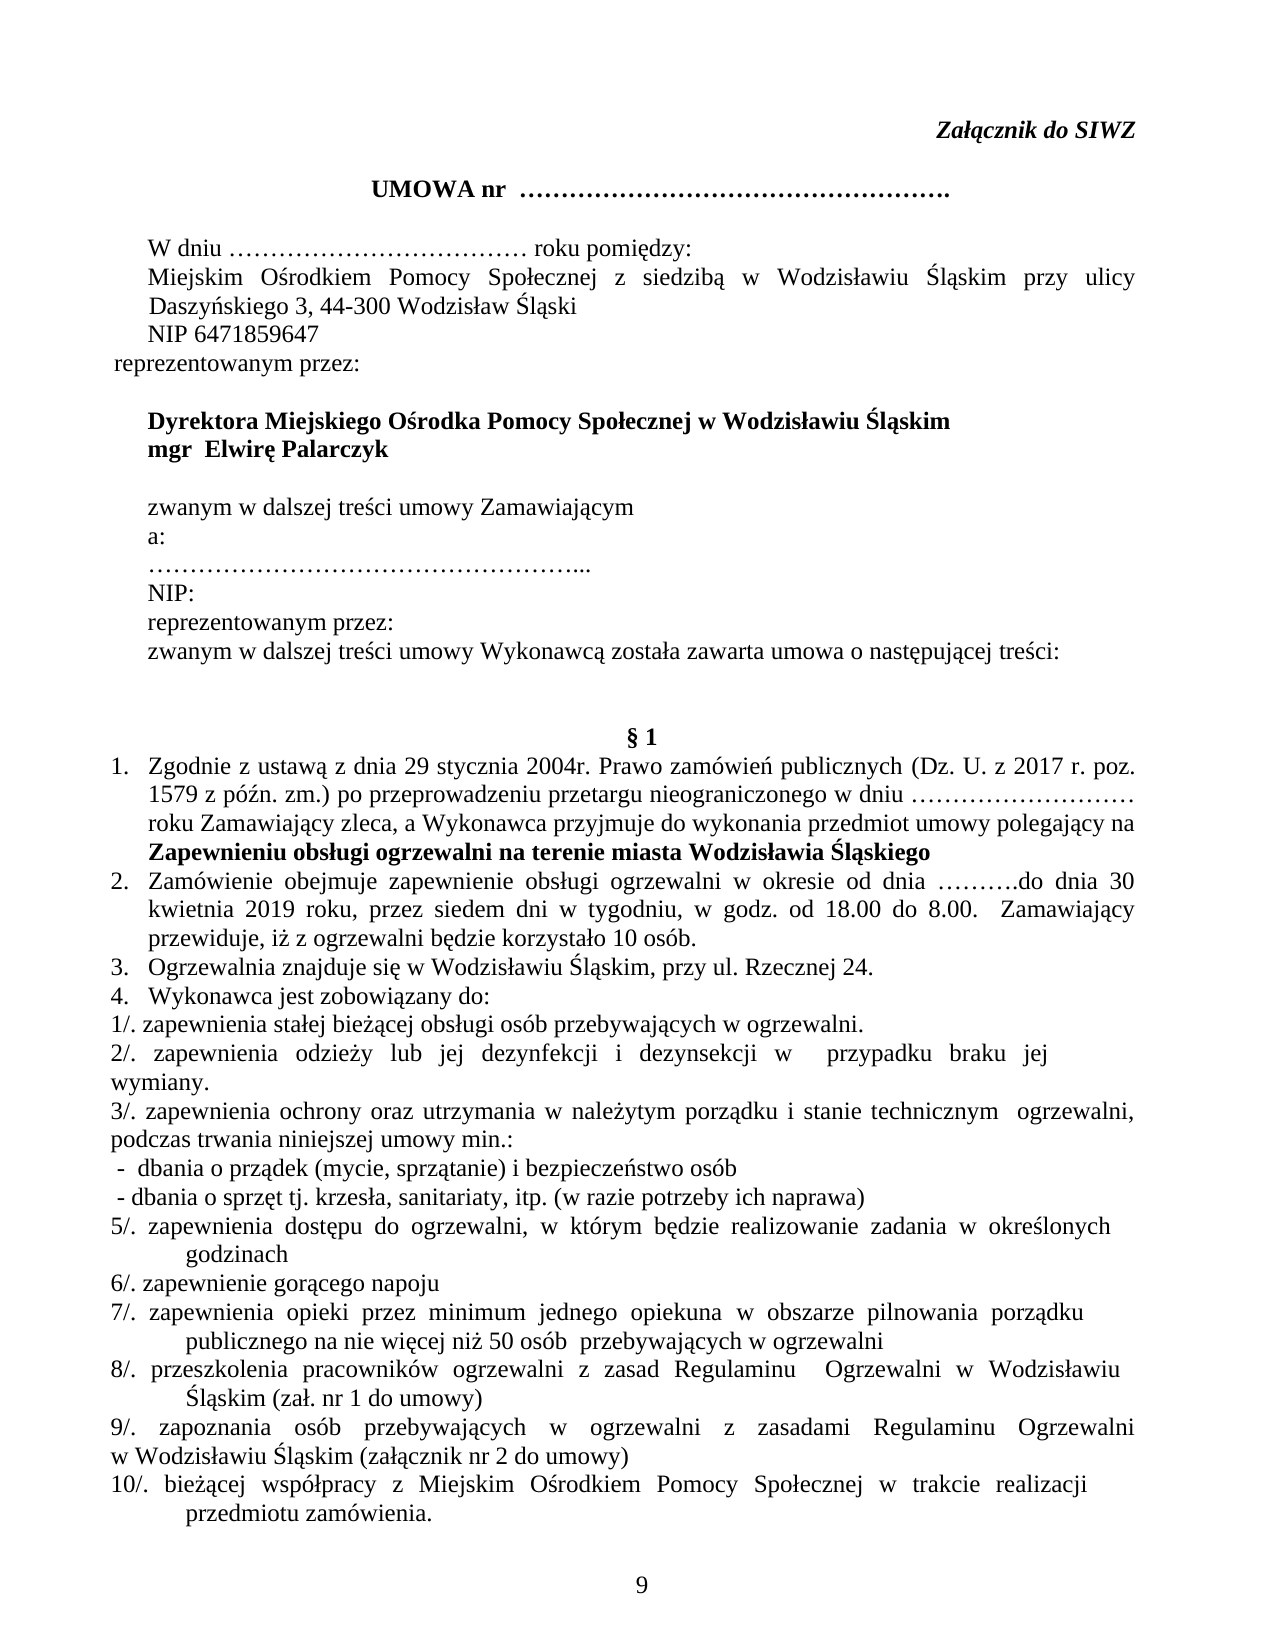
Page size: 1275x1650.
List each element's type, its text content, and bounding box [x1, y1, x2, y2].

text Dyrektora Miejskiego Ośrodka Pomocy Społecznej w Wodzisławiu Śląskim [147, 406, 1136, 434]
text reprezentowanym przez: [147, 607, 1136, 636]
list - dbania o prządek (mycie, sprzątanie) i bezpieczeństwo osób [110, 1153, 1136, 1182]
list 9/. zapoznania osób przebywających w ogrzewalni z zasadami Regulaminu Ogrzewalni w Wodzisławiu Śląskim (załącznik nr 2 do umowy) [110, 1412, 1136, 1469]
list 2/. zapewnienia odzieży lub jej dezynfekcji i dezynsekcji w przypadku braku jej wymiany. [110, 1038, 1136, 1096]
list - dbania o sprzęt tj. krzesła, sanitariaty, itp. (w razie potrzeby ich naprawa) [110, 1182, 1136, 1211]
text Miejskim Ośrodkiem Pomocy Społecznej z siedzibą w Wodzisławiu Śląskim przy ulicy Daszyńskiego 3, 44-300 Wodzisław Śląski [147, 262, 1136, 319]
list 3/. zapewnienia ochrony oraz utrzymania w należytym porządku i stanie technicznym ogrzewalni, podczas trwania niniejszej umowy min.: [110, 1096, 1136, 1153]
list Wykonawca jest zobowiązany do: [110, 981, 1136, 1009]
text NIP: [147, 578, 1136, 607]
list Ogrzewalnia znajduje się w Wodzisławiu Śląskim, przy ul. Rzecznej 24. [110, 952, 1136, 981]
list 5/. zapewnienia dostępu do ogrzewalni, w którym będzie realizowanie zadania w określonych godzinach [110, 1211, 1136, 1268]
text reprezentowanym przez: [110, 348, 1136, 377]
text W dniu ……………………………… roku pomiędzy: [147, 233, 1136, 262]
text NIP 6471859647 [147, 319, 1136, 348]
list Zgodnie z ustawą z dnia 29 stycznia 2004r. Prawo zamówień publicznych (Dz. U. z 2017 r. poz. 1579 z późn. zm.) po przeprowadzeniu przetargu nieograniczonego w dniu ……………………… roku Zamawiający zleca, a Wykonawca przyjmuje do wykonania przedmiot umowy polegający na Zapewnieniu obsługi ogrzewalni na terenie miasta Wodzisławia Śląskiego [110, 751, 1136, 866]
text a: [147, 521, 1136, 549]
text § 1 [147, 722, 1136, 751]
list 10/. bieżącej współpracy z Miejskim Ośrodkiem Pomocy Społecznej w trakcie realizacji przedmiotu zamówienia. [110, 1469, 1136, 1527]
text zwanym w dalszej treści umowy Zamawiającym [147, 492, 1136, 521]
list Zamówienie obejmuje zapewnienie obsługi ogrzewalni w okresie od dnia ……….do dnia 30 kwietnia 2019 roku, przez siedem dni w tygodniu, w godz. od 18.00 do 8.00. Zamawiający przewiduje, iż z ogrzewalni będzie korzystało 10 osób. [110, 866, 1136, 952]
text mgr Elwirę Palarczyk [147, 434, 1136, 463]
text Załącznik do SIWZ [147, 115, 1136, 144]
list 8/. przeszkolenia pracowników ogrzewalni z zasad Regulaminu Ogrzewalni w Wodzisławiu Śląskim (zał. nr 1 do umowy) [110, 1354, 1136, 1412]
text UMOWA nr ……………………………………………. [147, 174, 1136, 203]
list 6/. zapewnienie gorącego napoju [110, 1268, 1136, 1297]
list 7/. zapewnienia opieki przez minimum jednego opiekuna w obszarze pilnowania porządku publicznego na nie więcej niż 50 osób przebywających w ogrzewalni [110, 1297, 1136, 1354]
list 1/. zapewnienia stałej bieżącej obsługi osób przebywających w ogrzewalni. [110, 1009, 1136, 1038]
text ……………………………………………... [147, 549, 1136, 578]
text zwanym w dalszej treści umowy Wykonawcą została zawarta umowa o następującej treści: [147, 636, 1136, 664]
